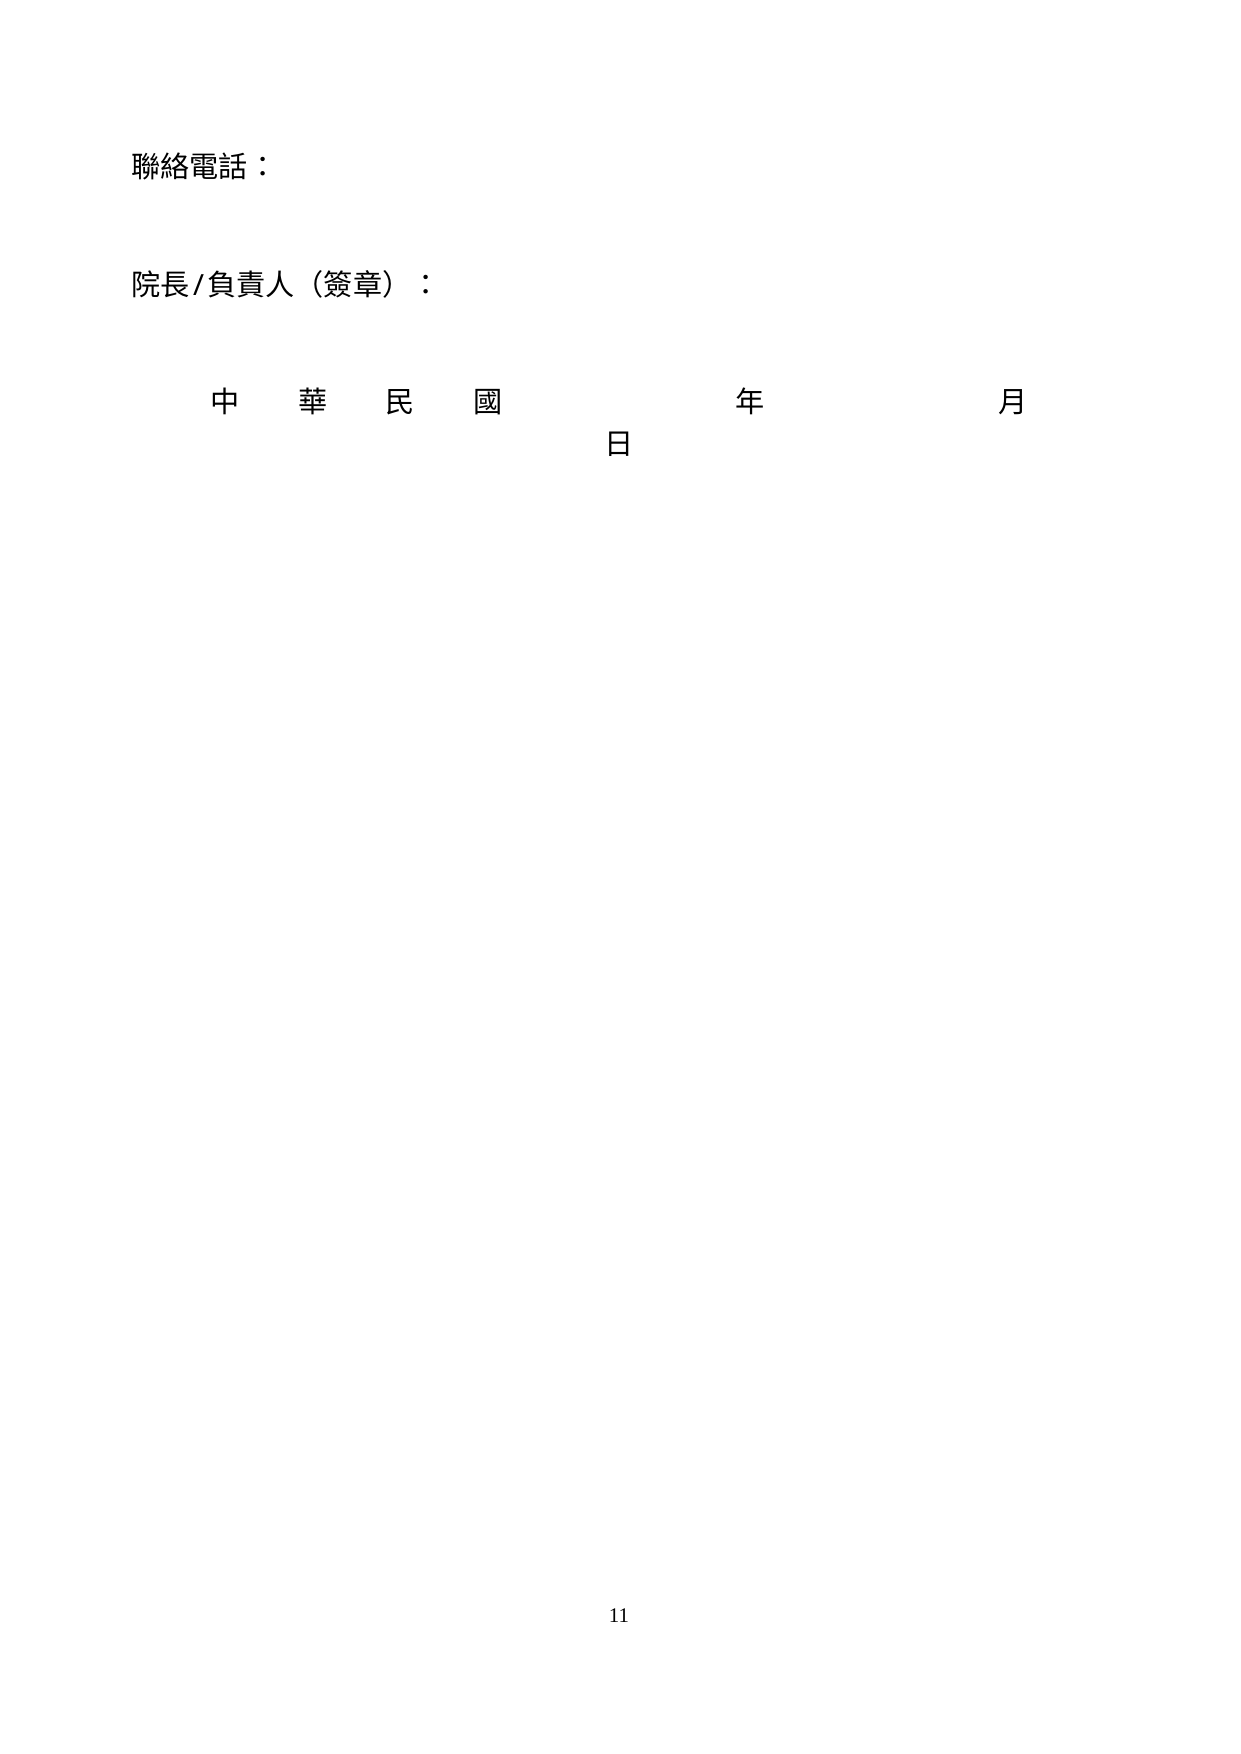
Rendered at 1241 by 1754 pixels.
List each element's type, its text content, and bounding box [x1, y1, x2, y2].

text 院長/負責人（簽章）： [131, 261, 1106, 303]
text 中 華 民 國 年 月 日 [131, 378, 1106, 463]
text 聯絡電話： [131, 144, 1106, 186]
